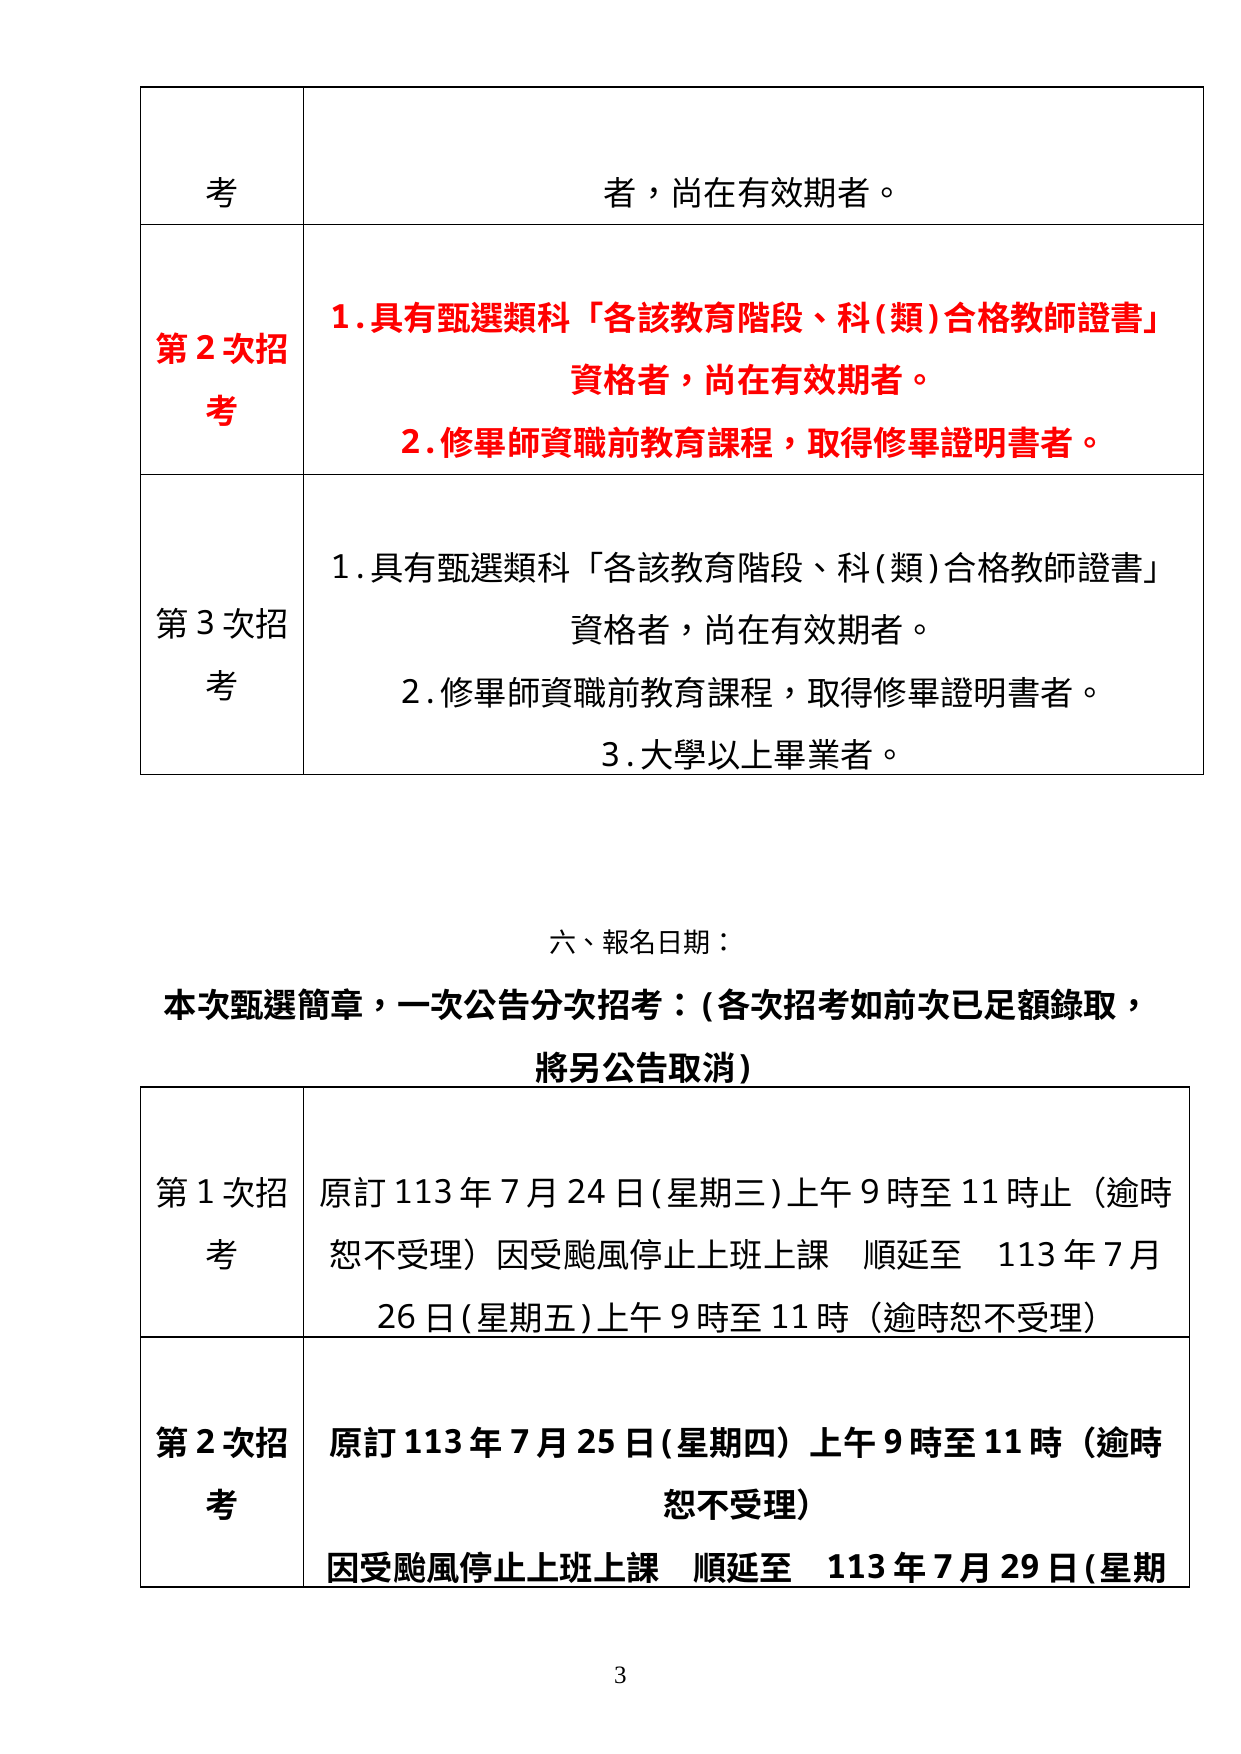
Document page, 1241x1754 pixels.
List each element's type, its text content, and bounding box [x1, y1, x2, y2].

table_cell 1.具有甄選類科「各該教育階段、科(類)合格教師證書」資格者，尚在有效期者。 2.修畢師資職前教育課程，取得修畢證明書者。 3.大學以上畢業者。 [304, 475, 1203, 774]
table_cell 第2次招考 [141, 1338, 303, 1586]
table_cell 第3次招考 [141, 475, 303, 774]
table_cell 原訂113年7月25日(星期四）上午9時至11時（逾時恕不受理） 因受颱風停止上班上課 順延至 113年7月29日(星期 [304, 1338, 1189, 1586]
table_cell 第2次招考 [141, 225, 303, 474]
text 六、報名日期： [118, 899, 1168, 961]
table_header 考 [141, 88, 303, 224]
table_header 者，尚在有效期者。 [304, 88, 1203, 224]
table_header 第1次招考 [141, 1088, 303, 1336]
table_header 原訂113年7月24日(星期三)上午9時至11時止（逾時恕不受理）因受颱風停止上班上課 順延至 113年7月26日(星期五)上午9時至11時（逾時恕不受理） [304, 1088, 1189, 1336]
table_cell 1.具有甄選類科「各該教育階段、科(類)合格教師證書」資格者，尚在有效期者。 2.修畢師資職前教育課程，取得修畢證明書者。 [304, 225, 1203, 474]
text 本次甄選簡章，一次公告分次招考：(各次招考如前次已足額錄取，將另公告取消) [118, 961, 1122, 1086]
